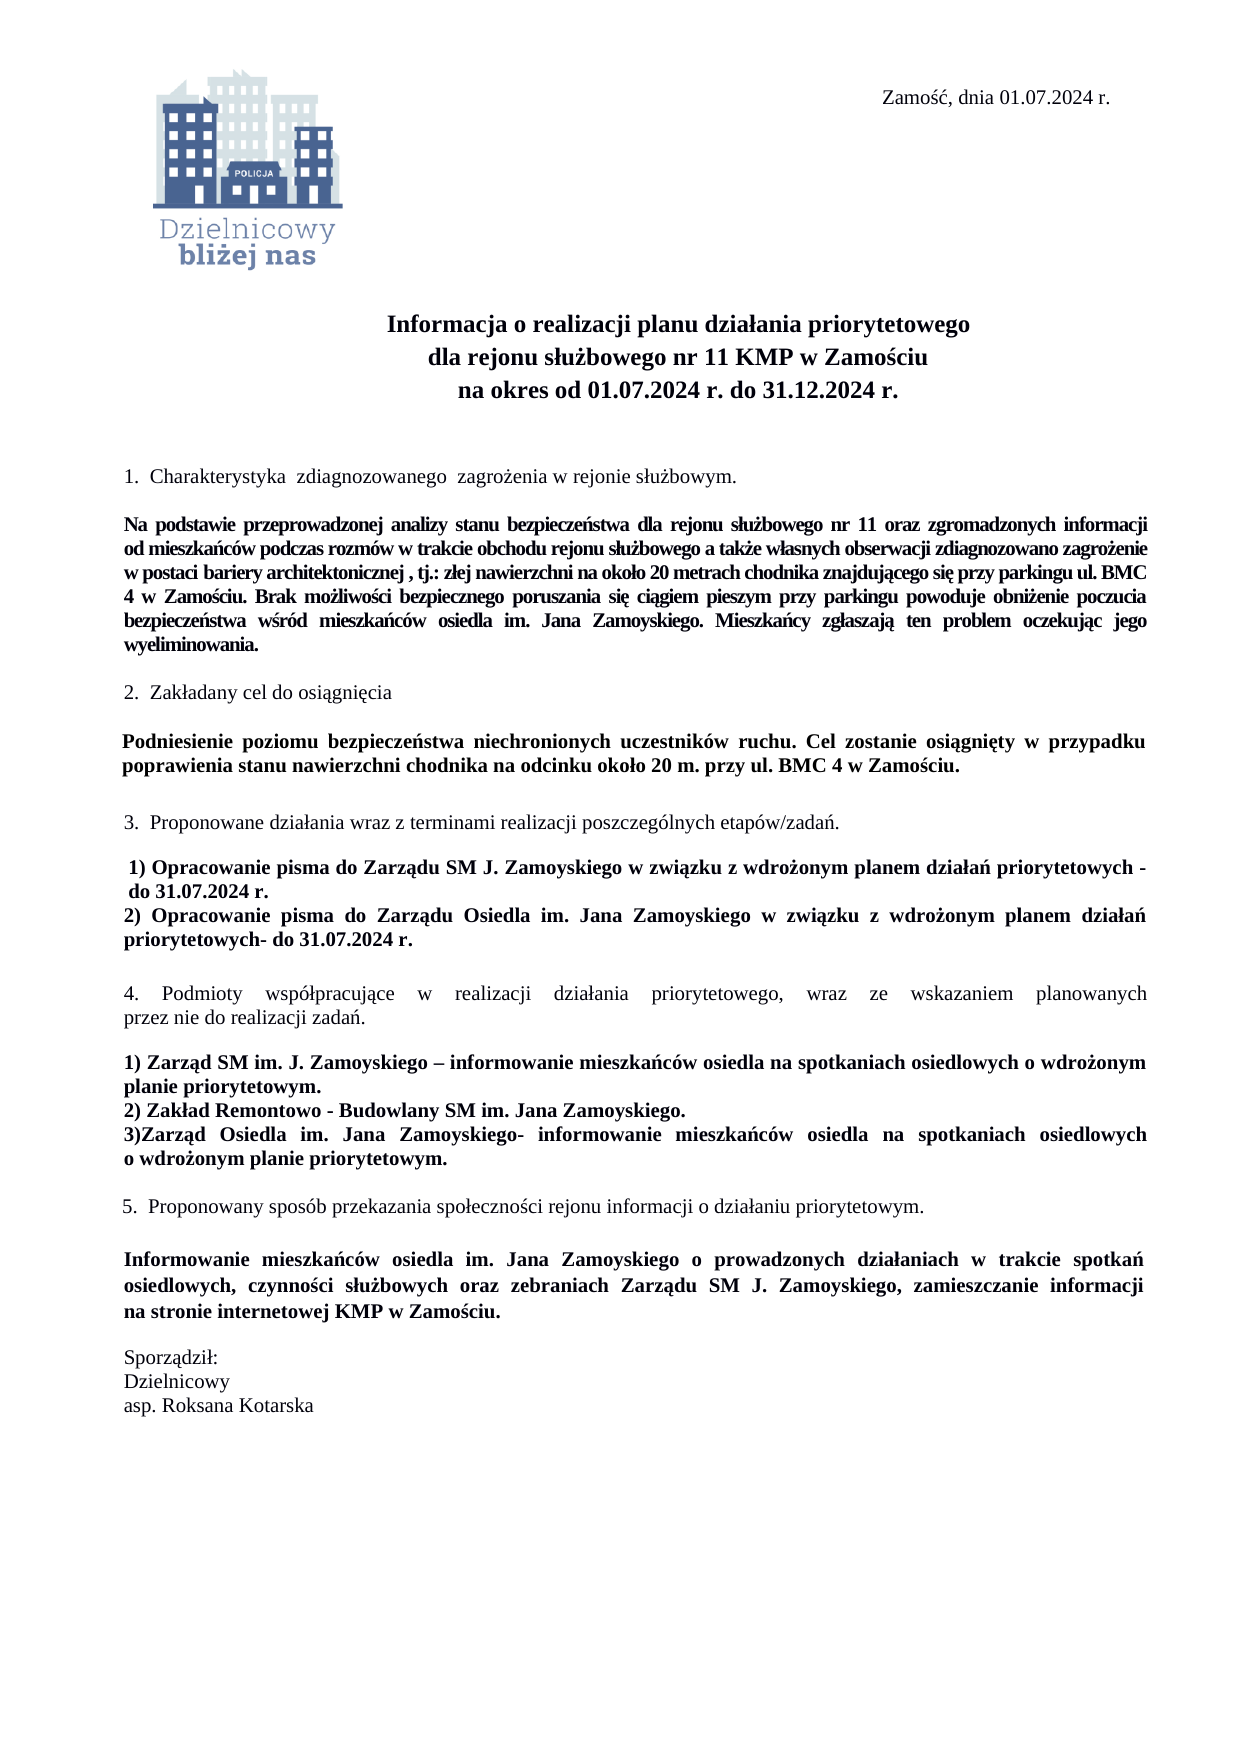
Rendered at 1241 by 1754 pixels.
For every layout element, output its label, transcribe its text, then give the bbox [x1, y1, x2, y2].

text Sporządził: [123, 1345, 1148, 1369]
list 1) Zarząd SM im. J. Zamoyskiego – informowanie mieszkańców osiedla na spotkaniach osiedlowych o wdrożonym planie priorytetowym. [123, 1050, 1148, 1098]
list 2) Opracowanie pisma do Zarządu Osiedla im. Jana Zamoyskiego w związku z wdrożonym planem działań priorytetowych- do 31.07.2024 r. [123, 903, 1148, 951]
list 1) Opracowanie pisma do Zarządu SM J. Zamoyskiego w związku z wdrożonym planem działań priorytetowych - do 31.07.2024 r. [128, 855, 1148, 903]
text Zamość, dnia 01.07.2024 r. [788, 84, 1148, 109]
text Informacja o realizacji planu działania priorytetowego [123, 309, 1148, 338]
text na okres od 01.07.2024 r. do 31.12.2024 r. [208, 375, 1148, 404]
text 4. Podmioty współpracujące w realizacji działania priorytetowego, wraz ze wskazaniem planowanych przez nie do realizacji zadań. [123, 981, 1148, 1029]
text Podniesienie poziomu bezpieczeństwa niechronionych uczestników ruchu. Cel zostanie osiągnięty w przypadku poprawienia stanu nawierzchni chodnika na odcinku około 20 m. przy ul. BMC 4 w Zamościu. [122, 729, 1147, 777]
picture [137, 54, 356, 272]
text asp. Roksana Kotarska [123, 1393, 1148, 1417]
text dla rejonu służbowego nr 11 KMP w Zamościu [208, 342, 1148, 371]
list 5. Proponowany sposób przekazania społeczności rejonu informacji o działaniu priorytetowym. [122, 1194, 1148, 1218]
list 3)Zarząd Osiedla im. Jana Zamoyskiego- informowanie mieszkańców osiedla na spotkaniach osiedlowych o wdrożonym planie priorytetowym. [123, 1122, 1148, 1170]
list 2) Zakład Remontowo - Budowlany SM im. Jana Zamoyskiego. [123, 1098, 1148, 1122]
text 3. Proponowane działania wraz z terminami realizacji poszczególnych etapów/zadań. [123, 810, 1148, 834]
text 2. Zakładany cel do osiągnięcia [123, 680, 1148, 704]
list Na podstawie przeprowadzonej analizy stanu bezpieczeństwa dla rejonu służbowego nr 11 oraz zgromadzonych informacji od mieszkańców podczas rozmów w trakcie obchodu rejonu służbowego a także własnych obserwacji zdiagnozowano zagrożenie w postaci bariery architektonicznej , tj.: złej nawierzchni na około 20 metrach chodnika znajdującego się przy parkingu ul. BMC 4 w Zamościu. Brak możliwości bezpiecznego poruszania się ciągiem pieszym przy parkingu powoduje obniżenie poczucia bezpieczeństwa wśród mieszkańców osiedla im. Jana Zamoyskiego. Mieszkańcy zgłaszają ten problem oczekując jego wyeliminowania. [123, 512, 1148, 656]
text Informowanie mieszkańców osiedla im. Jana Zamoyskiego o prowadzonych działaniach w trakcie spotkań osiedlowych, czynności służbowych oraz zebraniach Zarządu SM J. Zamoyskiego, zamieszczanie informacji na stronie internetowej KMP w Zamościu. [123, 1246, 1145, 1324]
list 1. Charakterystyka zdiagnozowanego zagrożenia w rejonie służbowym. [123, 464, 1148, 488]
text Dzielnicowy [123, 1369, 1148, 1393]
